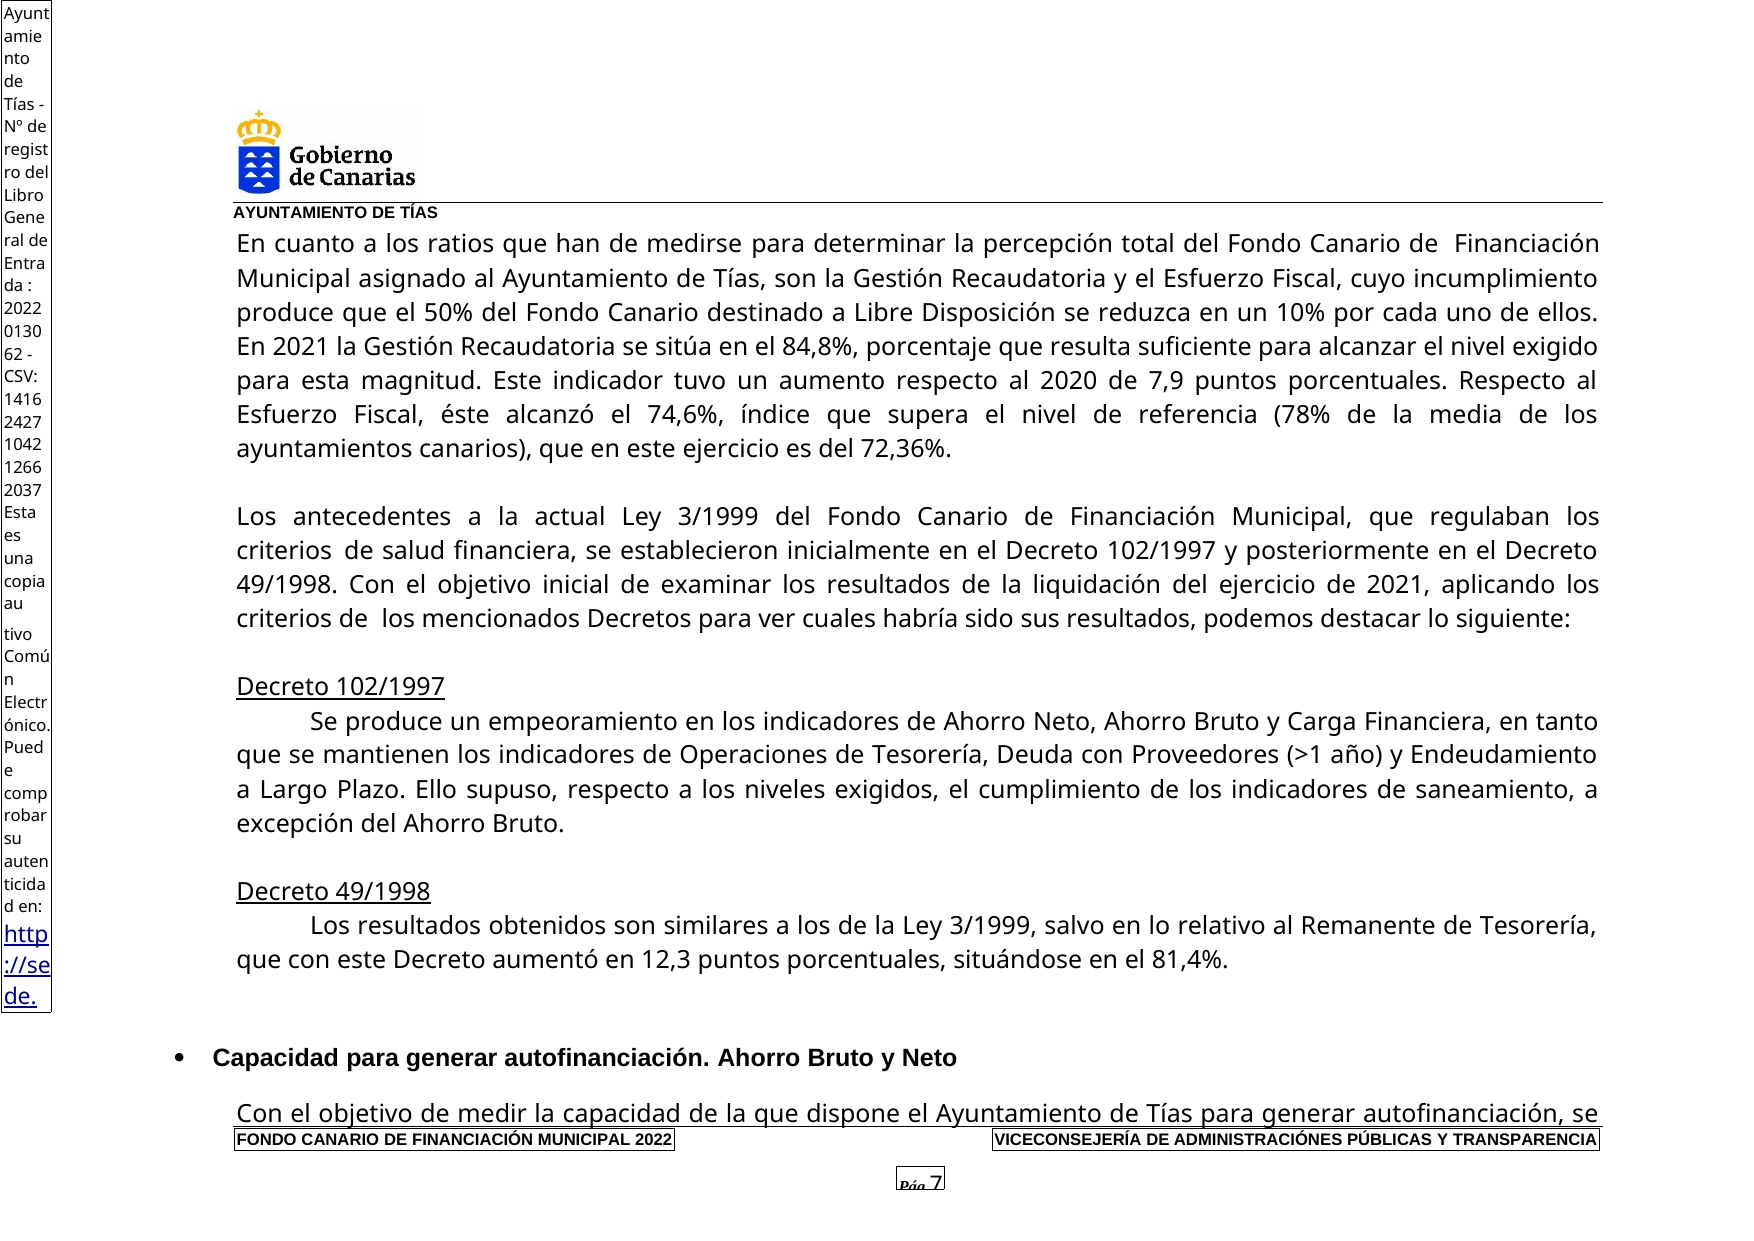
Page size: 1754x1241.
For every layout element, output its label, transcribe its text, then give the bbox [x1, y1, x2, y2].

text Los antecedentes a la actual Ley 3/1999 del Fondo Canario de Financiación Municipal, que regulaban los criterios de salud financiera, se establecieron inicialmente en el Decreto 102/1997 y posteriormente en el Decreto 49/1998. Con el objetivo inicial de examinar los resultados de la liquidación del ejercicio de 2021, aplicando los criterios de los mencionados Decretos para ver cuales habría sido sus resultados, podemos destacar lo siguiente: [236, 499, 1600, 635]
text Se produce un empeoramiento en los indicadores de Ahorro Neto, Ahorro Bruto y Carga Financiera, en tanto que se mantienen los indicadores de Operaciones de Tesorería, Deuda con Proveedores (>1 año) y Endeudamiento a Largo Plazo. Ello supuso, respecto a los niveles exigidos, el cumplimiento de los indicadores de saneamiento, a excepción del Ahorro Bruto. [236, 703, 1600, 839]
list Capacidad para generar autofinanciación. Ahorro Bruto y Neto [175, 1043, 1623, 1072]
text Decreto 49/1998 [236, 873, 1623, 907]
text En cuanto a los ratios que han de medirse para determinar la percepción total del Fondo Canario de Financiación Municipal asignado al Ayuntamiento de Tías, son la Gestión Recaudatoria y el Esfuerzo Fiscal, cuyo incumplimiento produce que el 50% del Fondo Canario destinado a Libre Disposición se reduzca en un 10% por cada uno de ellos. En 2021 la Gestión Recaudatoria se sitúa en el 84,8%, porcentaje que resulta suficiente para alcanzar el nivel exigido para esta magnitud. Este indicador tuvo un aumento respecto al 2020 de 7,9 puntos porcentuales. Respecto al Esfuerzo Fiscal, éste alcanzó el 74,6%, índice que supera el nivel de referencia (78% de la media de los ayuntamientos canarios), que en este ejercicio es del 72,36%. [236, 226, 1600, 464]
text Ayuntamiento de Tías - Nº de registro del Libro General de Entrada : 2022013062 - CSV: 14162427104212662037 Esta es una copia au [3, 2, 51, 615]
text electrónico según la Ley 39/2015 de Procedimiento Administrativo Común Electrónico. Puede comprobar su autenticidad en: http://sede. [3, 622, 51, 975]
text Decreto 102/1997 [236, 669, 1623, 703]
text Con el objetivo de medir la capacidad de la que dispone el Ayuntamiento de Tías para generar autofinanciación, se [236, 1096, 1600, 1126]
text Los resultados obtenidos son similares a los de la Ley 3/1999, salvo en lo relativo al Remanente de Tesorería, que con este Decreto aumentó en 12,3 puntos porcentuales, situándose en el 81,4%. [236, 907, 1599, 976]
